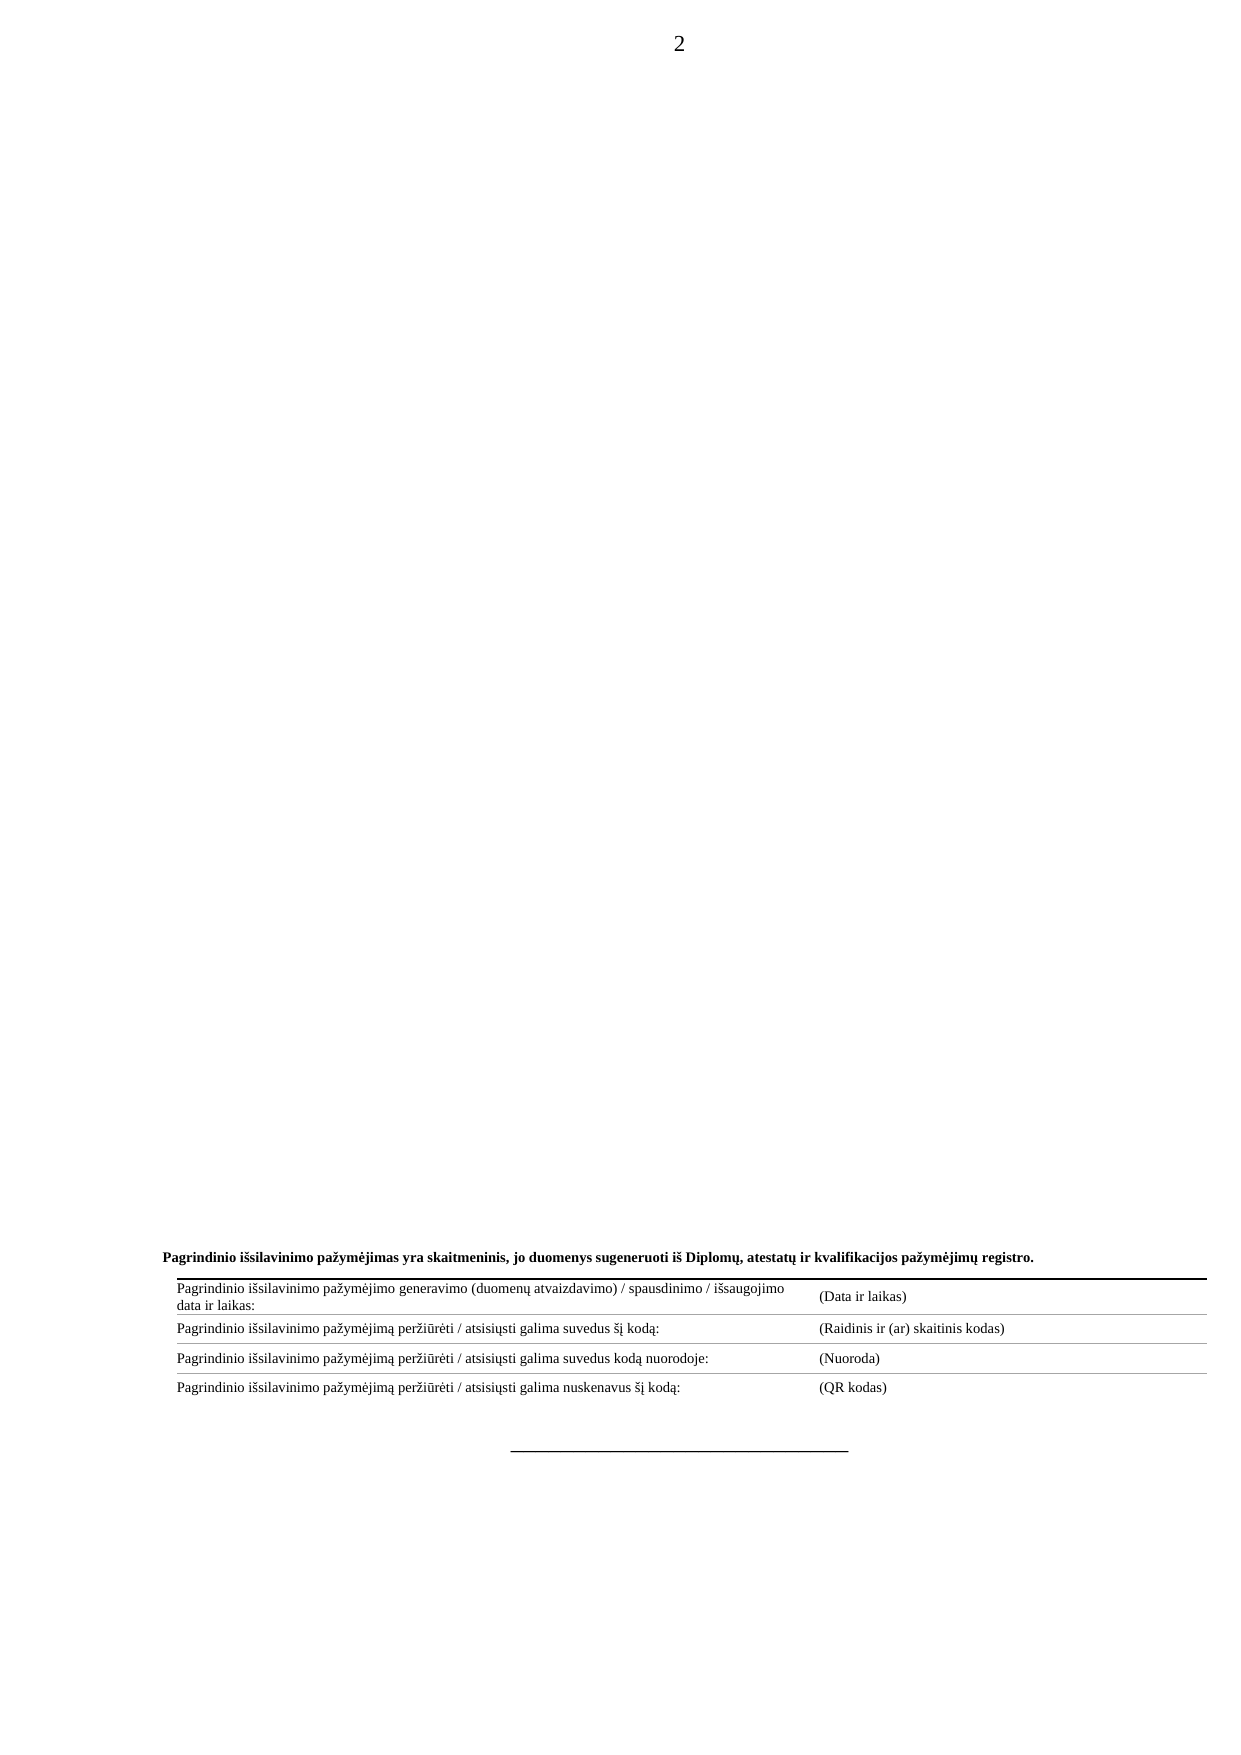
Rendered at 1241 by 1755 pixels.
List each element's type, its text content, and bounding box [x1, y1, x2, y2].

table_cell (Raidinis ir (ar) skaitinis kodas) [820, 1315, 1207, 1343]
text Pagrindinio išsilavinimo pažymėjimas yra skaitmeninis, jo duomenys sugeneruoti iš Diplomų, atestatų ir kvalifikacijos pažymėjimų registro. [162, 1249, 1181, 1266]
table_cell Pagrindinio išsilavinimo pažymėjimą peržiūrėti / atsisiųsti galima suvedus šį kodą: [177, 1315, 820, 1343]
table_cell Pagrindinio išsilavinimo pažymėjimą peržiūrėti / atsisiųsti galima suvedus kodą nuorodoje: [177, 1344, 820, 1373]
text ___________________________ [177, 1426, 1181, 1455]
table_header (Data ir laikas) [820, 1280, 1207, 1313]
table_cell (QR kodas) [820, 1374, 1207, 1402]
table_cell (Nuoroda) [820, 1344, 1207, 1373]
table_cell Pagrindinio išsilavinimo pažymėjimą peržiūrėti / atsisiųsti galima nuskenavus šį kodą: [177, 1374, 820, 1402]
table_header Pagrindinio išsilavinimo pažymėjimo generavimo (duomenų atvaizdavimo) / spausdinimo / išsaugojimo data ir laikas: [177, 1280, 820, 1313]
